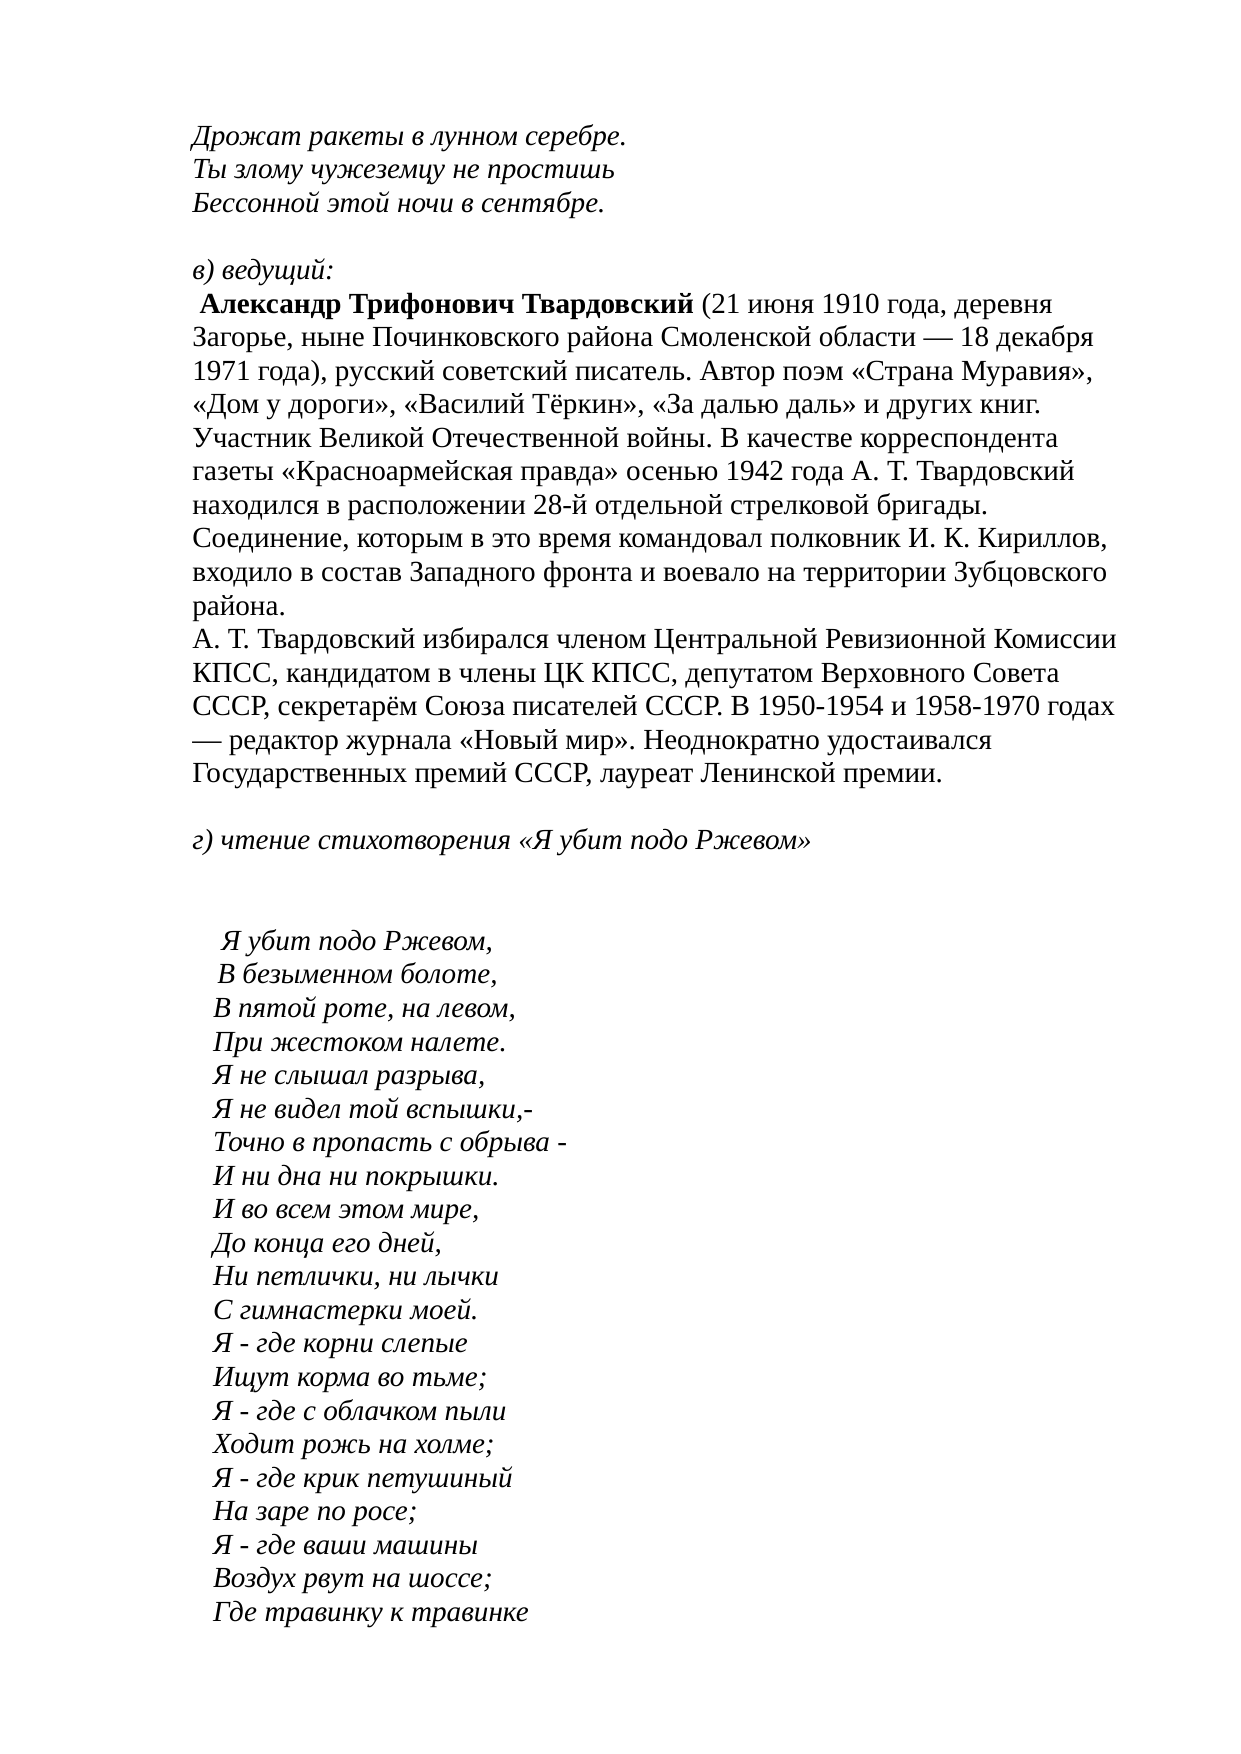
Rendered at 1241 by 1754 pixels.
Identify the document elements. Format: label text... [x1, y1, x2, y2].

text И ни дна ни покрышки. [118, 1158, 1122, 1191]
text Я - где с облачком пыли [118, 1393, 1122, 1426]
text Я - где крик петушиный [118, 1460, 1122, 1493]
text Где травинку к травинке [118, 1594, 1122, 1627]
text Бессонной этой ночи в сентябре. [118, 185, 1122, 219]
text Я убит подо Ржевом, [118, 923, 1122, 957]
text Ищут корма во тьме; [118, 1359, 1122, 1393]
text В пятой роте, на левом, [118, 990, 1122, 1024]
text До конца его дней, [118, 1225, 1122, 1258]
text Александр Трифонович Твардовский (21 июня 1910 года, деревня Загорье, ныне Починковского района Смоленской области — 18 декабря 1971 года), русский советский писатель. Автор поэм «Страна Муравия», «Дом у дороги», «Василий Тёркин», «За далью даль» и других книг. [118, 286, 1122, 420]
text Я - где корни слепые [118, 1326, 1122, 1359]
text Ни петлички, ни лычки [118, 1258, 1122, 1292]
text Я не видел той вспышки,- [118, 1091, 1122, 1124]
text При жестоком налете. [118, 1024, 1122, 1057]
text Дрожат ракеты в лунном серебре. [118, 118, 1122, 152]
text Я не слышал разрыва, [118, 1057, 1122, 1091]
text А. Т. Твардовский избирался членом Центральной Ревизионной Комиссии КПСС, кандидатом в члены ЦК КПСС, депутатом Верховного Совета СССР, секретарём Союза писателей СССР. В 1950-1954 и 1958-1970 годах — редактор журнала «Новый мир». Неоднократно удостаивался Государственных премий СССР, лауреат Ленинской премии. [118, 621, 1122, 789]
text С гимнастерки моей. [118, 1292, 1122, 1326]
text г) чтение стихотворения «Я убит подо Ржевом» [118, 822, 1122, 856]
text Ты злому чужеземцу не простишь [118, 152, 1122, 185]
text В безыменном болоте, [118, 957, 1122, 990]
text Воздух рвут на шоссе; [118, 1560, 1122, 1594]
text Точно в пропасть с обрыва - [118, 1124, 1122, 1158]
text Я - где ваши машины [118, 1527, 1122, 1560]
text На заре по росе; [118, 1493, 1122, 1527]
text Участник Великой Отечественной войны. В качестве корреспондента газеты «Красноармейская правда» осенью 1942 года А. Т. Твардовский находился в расположении 28-й отдельной стрелковой бригады. Соединение, которым в это время командовал полковник И. К. Кириллов, входило в состав Западного фронта и воевало на территории Зубцовского района. [118, 420, 1122, 621]
text в) ведущий: [118, 252, 1122, 286]
text И во всем этом мире, [118, 1191, 1122, 1225]
text Ходит рожь на холме; [118, 1426, 1122, 1460]
